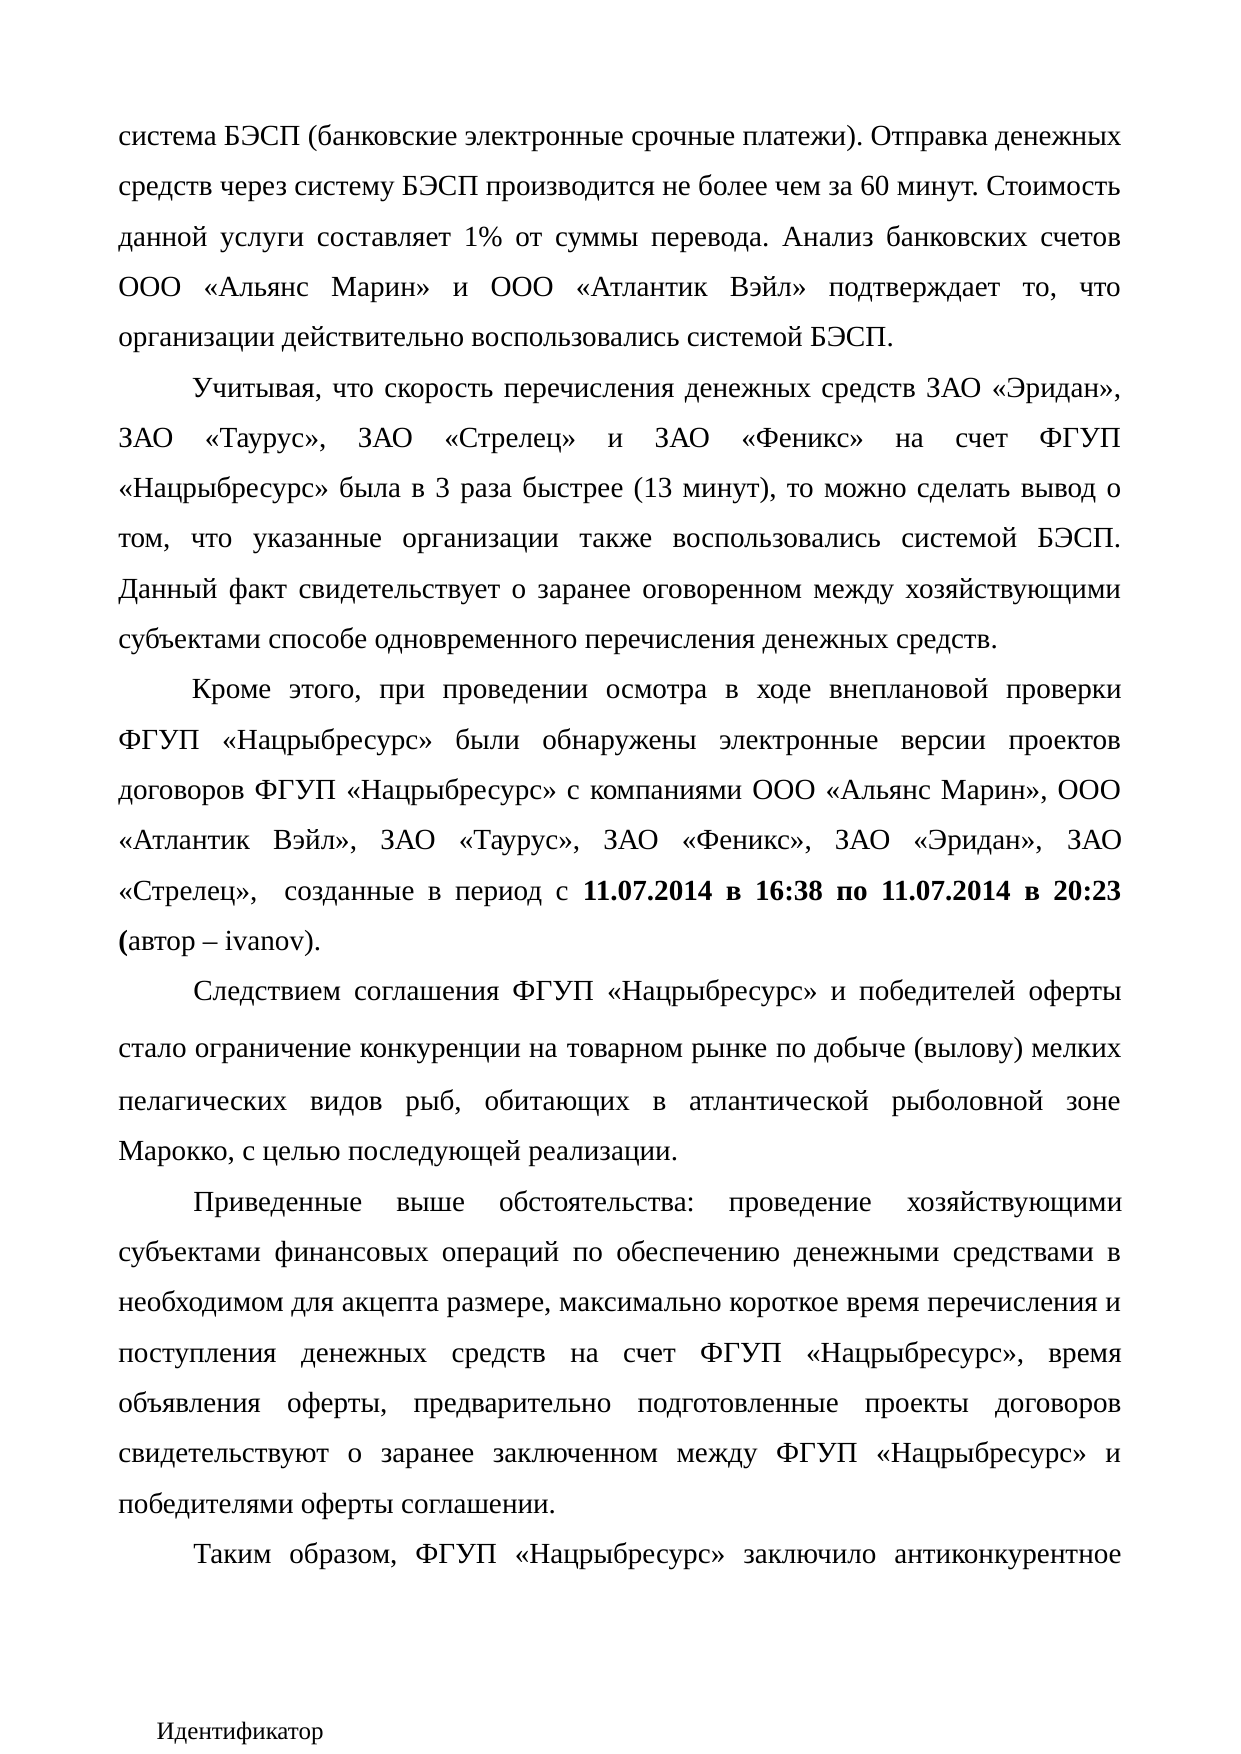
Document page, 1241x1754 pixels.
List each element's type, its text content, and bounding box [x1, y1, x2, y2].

text Следствием соглашения ФГУП «Нацрыбресурс» и победителей оферты стало ограничение конкуренции на товарном рынке по добыче (вылову) мелких пелагических видов рыб, обитающих в атлантической рыболовной зоне Марокко, с целью последующей реализации. [118, 973, 1122, 1167]
text Учитывая, что скорость перечисления денежных средств ЗАО «Эридан», ЗАО «Таурус», ЗАО «Стрелец» и ЗАО «Феникс» на счет ФГУП «Нацрыбресурс» была в 3 раза быстрее (13 минут), то можно сделать вывод о том, что указанные организации также воспользовались системой БЭСП. Данный факт свидетельствует о заранее оговоренном между хозяйствующими субъектами способе одновременного перечисления денежных средств. [118, 370, 1122, 655]
text Приведенные выше обстоятельства: проведение хозяйствующими субъектами финансовых операций по обеспечению денежными средствами в необходимом для акцепта размере, максимально короткое время перечисления и поступления денежных средств на счет ФГУП «Нацрыбресурс», время объявления оферты, предварительно подготовленные проекты договоров свидетельствуют о заранее заключенном между ФГУП «Нацрыбресурс» и победителями оферты соглашении. [118, 1184, 1122, 1519]
text Кроме этого, при проведении осмотра в ходе внеплановой проверки ФГУП «Нацрыбресурс» были обнаружены электронные версии проектов договоров ФГУП «Нацрыбресурс» с компаниями ООО «Альянс Марин», ООО «Атлантик Вэйл», ЗАО «Таурус», ЗАО «Феникс», ЗАО «Эридан», ЗАО «Стрелец», созданные в период с 11.07.2014 в 16:38 по 11.07.2014 в 20:23 (автор – ivanov). [118, 672, 1122, 957]
text Таким образом, ФГУП «Нацрыбресурс» заключило антиконкурентное [118, 1536, 1122, 1569]
text система БЭСП (банковские электронные срочные платежи). Отправка денежных средств через систему БЭСП производится не более чем за 60 минут. Стоимость данной услуги составляет 1% от суммы перевода. Анализ банковских счетов ООО «Альянс Марин» и ООО «Атлантик Вэйл» подтверждает то, что организации действительно воспользовались системой БЭСП. [118, 118, 1122, 353]
